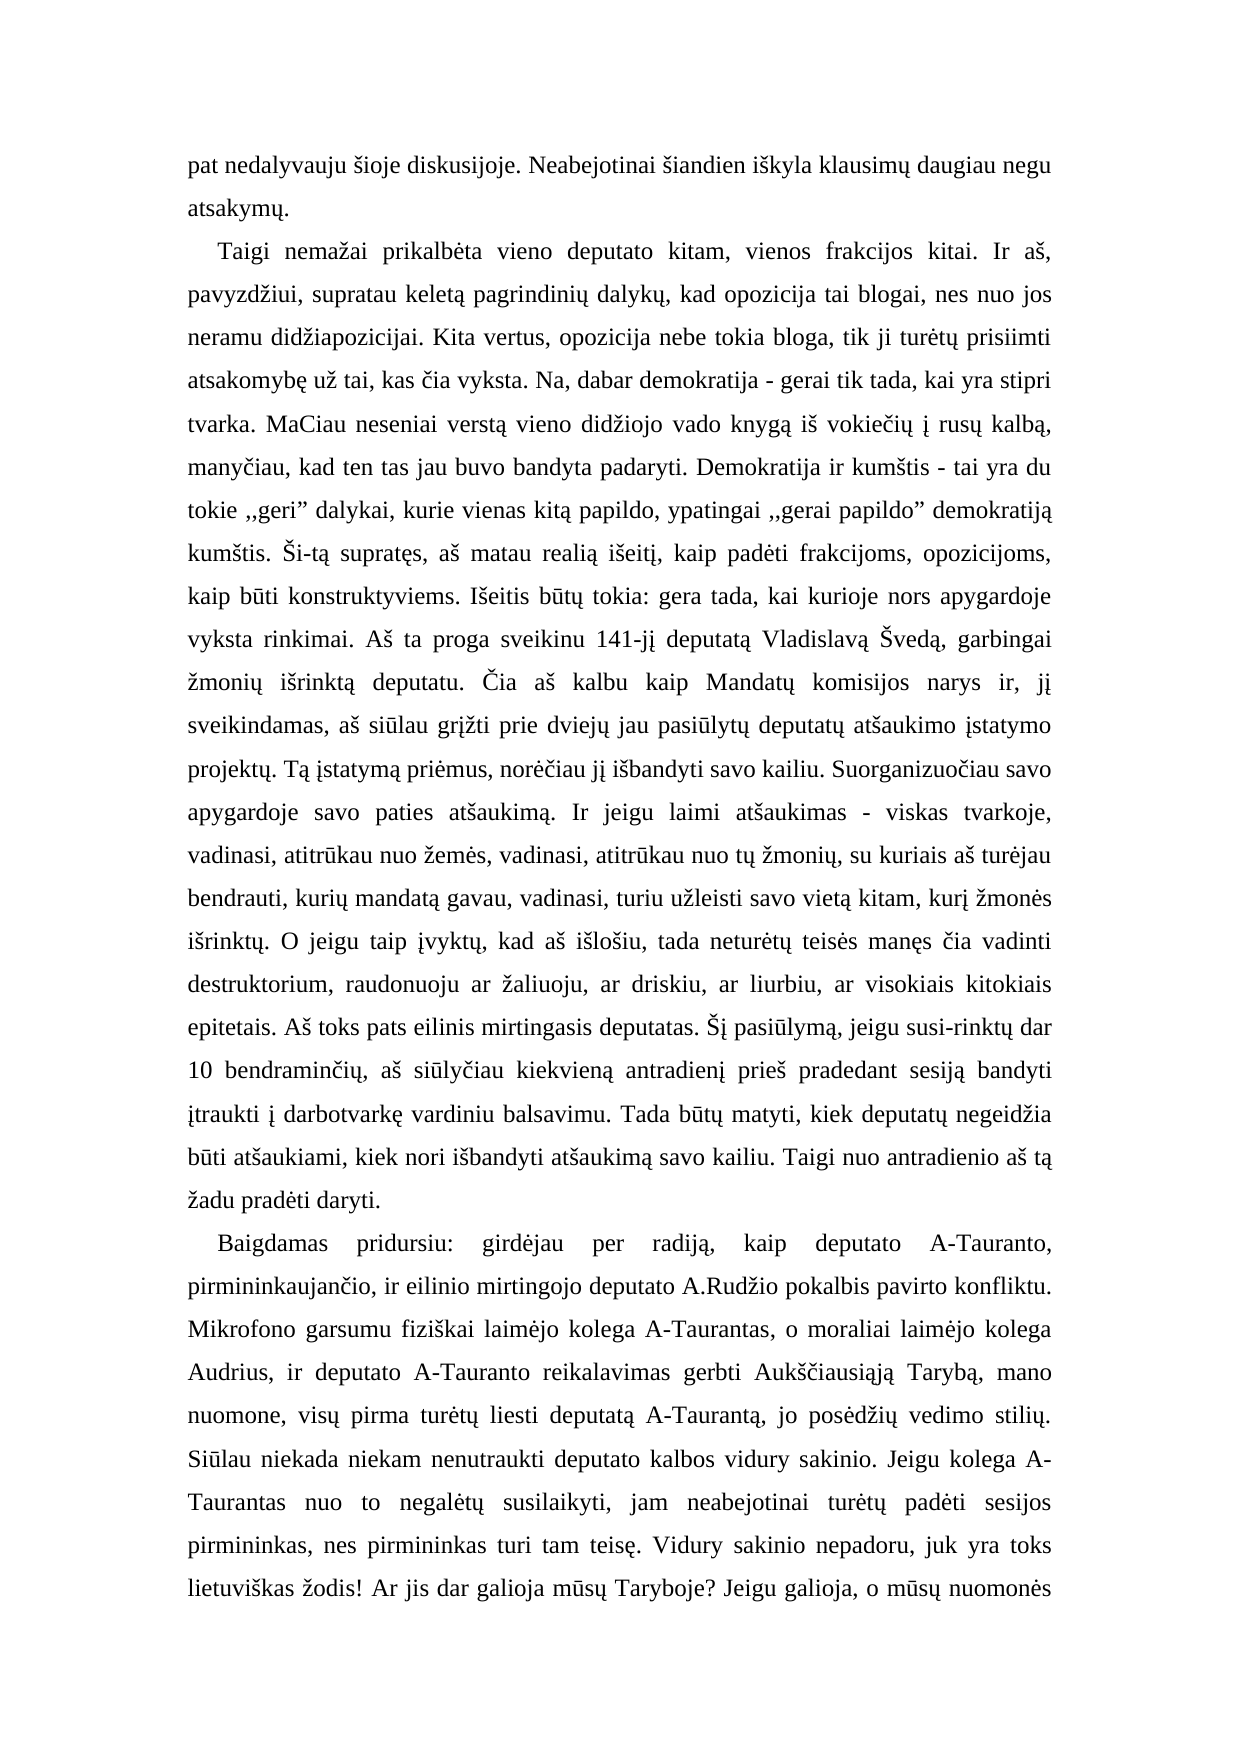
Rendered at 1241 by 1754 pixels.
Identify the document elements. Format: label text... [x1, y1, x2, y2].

text pat nedalyvauju šioje diskusijoje. Neabejotinai šiandien iškyla klausimų daugiau negu atsakymų. [187, 150, 1053, 222]
text Baigdamas pridursiu: girdėjau per radiją, kaip deputato A-Tauranto, pirmininkaujančio, ir eilinio mirtingojo deputato A.Rudžio pokalbis pavirto konfliktu. Mikrofono garsumu fiziškai laimėjo kolega A-Taurantas, o moraliai laimėjo kolega Audrius, ir deputato A-Tauranto reikalavimas gerbti Aukščiausiąją Tarybą, mano nuomone, visų pirma turėtų liesti deputatą A-Taurantą, jo posėdžių vedimo stilių. Siūlau niekada niekam nenutraukti deputato kalbos vidury sakinio. Jeigu kolega A-Taurantas nuo to negalėtų susilaikyti, jam neabejotinai turėtų padėti sesijos pirmininkas, nes pirmininkas turi tam teisę. Vidury sakinio nepadoru, juk yra toks lietuviškas žodis! Ar jis dar galioja mūsų Taryboje? Jeigu galioja, o mūsų nuomonės [187, 1228, 1053, 1602]
text Taigi nemažai prikalbėta vieno deputato kitam, vienos frakcijos kitai. Ir aš, pavyzdžiui, supratau keletą pagrindinių dalykų, kad opozicija tai blogai, nes nuo jos neramu didžiapozicijai. Kita vertus, opozicija nebe tokia bloga, tik ji turėtų prisiimti atsakomybę už tai, kas čia vyksta. Na, dabar demokratija - gerai tik tada, kai yra stipri tvarka. MaCiau neseniai verstą vieno didžiojo vado knygą iš vokiečių į rusų kalbą, manyčiau, kad ten tas jau buvo bandyta padaryti. Demokratija ir kumštis - tai yra du tokie ,,geri” dalykai, kurie vienas kitą papildo, ypatingai ,,gerai papildo” demokratiją kumštis. Ši-tą supratęs, aš matau realią išeitį, kaip padėti frakcijoms, opozicijoms, kaip būti konstruktyviems. Išeitis būtų tokia: gera tada, kai kurioje nors apygardoje vyksta rinkimai. Aš ta proga sveikinu 141-jį deputatą Vladislavą Švedą, garbingai žmonių išrinktą deputatu. Čia aš kalbu kaip Mandatų komisijos narys ir, jį sveikindamas, aš siūlau grįžti prie dviejų jau pasiūlytų deputatų atšaukimo įstatymo projektų. Tą įstatymą priėmus, norėčiau jį išbandyti savo kailiu. Suorganizuočiau savo apygardoje savo paties atšaukimą. Ir jeigu laimi atšaukimas - viskas tvarkoje, vadinasi, atitrūkau nuo žemės, vadinasi, atitrūkau nuo tų žmonių, su kuriais aš turėjau bendrauti, kurių mandatą gavau, vadinasi, turiu užleisti savo vietą kitam, kurį žmonės išrinktų. O jeigu taip įvyktų, kad aš išlošiu, tada neturėtų teisės manęs čia vadinti destruktorium, raudonuoju ar žaliuoju, ar driskiu, ar liurbiu, ar visokiais kitokiais epitetais. Aš toks pats eilinis mirtingasis deputatas. Šį pasiūlymą, jeigu susi-rinktų dar 10 bendraminčių, aš siūlyčiau kiekvieną antradienį prieš pradedant sesiją bandyti įtraukti į darbotvarkę vardiniu balsavimu. Tada būtų matyti, kiek deputatų negeidžia būti atšaukiami, kiek nori išbandyti atšaukimą savo kailiu. Taigi nuo antradienio aš tą žadu pradėti daryti. [187, 236, 1053, 1214]
